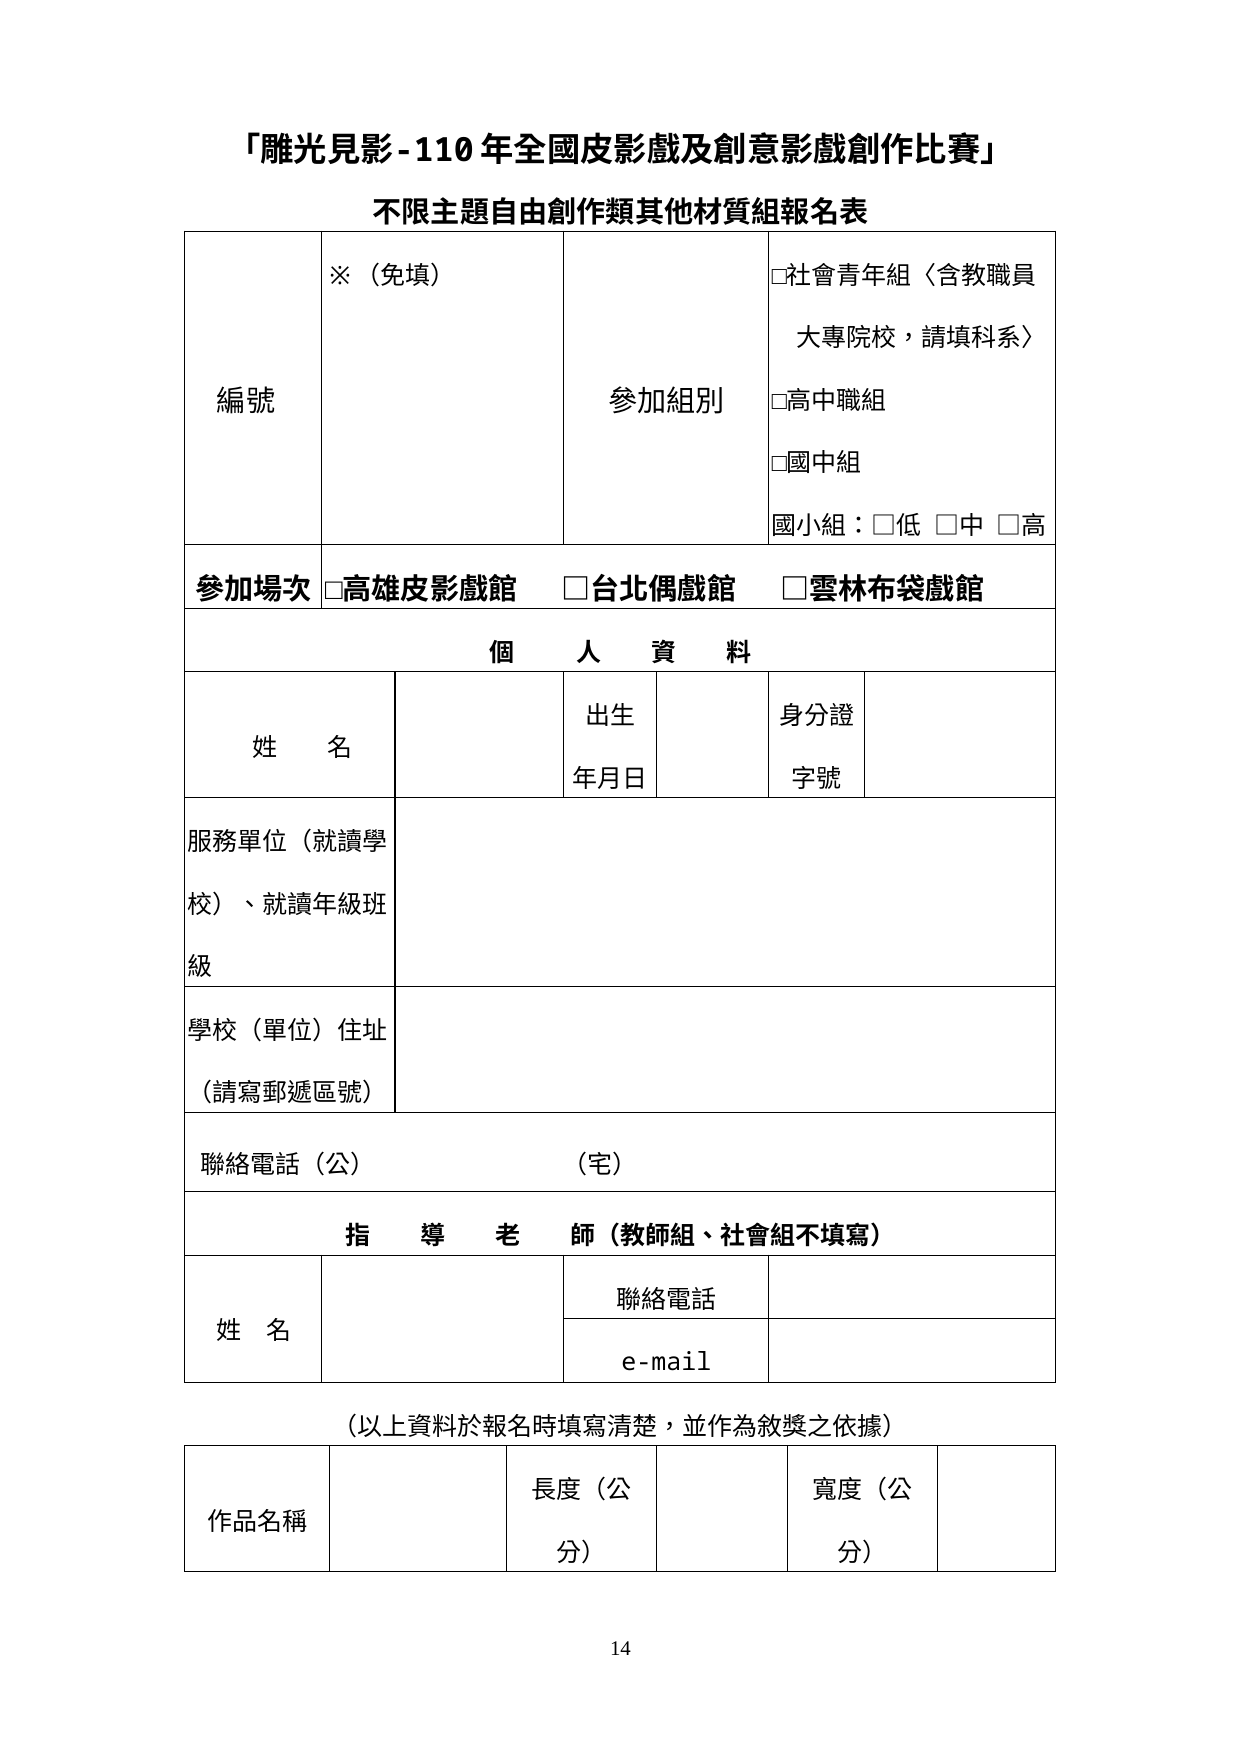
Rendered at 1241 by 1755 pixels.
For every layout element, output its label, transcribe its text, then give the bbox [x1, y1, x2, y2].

text 「雕光見影-110年全國皮影戲及創意影戲創作比賽」 [130, 106, 1110, 168]
table_cell 服務單位（就讀學校）、就讀年級班級 [185, 798, 394, 986]
table_header 作品名稱 [185, 1446, 329, 1571]
table_cell 聯絡電話 [564, 1256, 768, 1318]
table_header 寬度（公分） [788, 1446, 937, 1571]
table_header [330, 1446, 506, 1571]
table_header □社會青年組〈含教職員大專院校，請填科系〉 □高中職組 □國中組 國小組：□低 □中 □高 [769, 232, 1055, 544]
table_cell 學校（單位）住址 （請寫郵遞區號） [185, 987, 394, 1112]
table_cell 身分證 字號 [769, 672, 864, 797]
table_cell 參加場次 [185, 545, 321, 608]
table_cell [769, 1256, 1055, 1318]
table_cell [396, 672, 563, 797]
table_cell [396, 798, 1055, 986]
table_cell 個 人 資 料 [185, 609, 1055, 671]
table_header 長度（公分） [507, 1446, 656, 1571]
table_cell 姓 名 [185, 672, 394, 797]
table_cell □高雄皮影戲館 □台北偶戲館 □雲林布袋戲館 [322, 545, 1055, 608]
text （以上資料於報名時填寫清楚，並作為敘獎之依據） [130, 1383, 1110, 1445]
table_cell 姓 名 [185, 1256, 321, 1382]
table_cell [322, 1256, 563, 1382]
table_cell 出生 年月日 [564, 672, 656, 797]
table_header [657, 1446, 787, 1571]
table_cell 聯絡電話（公） （宅） [185, 1113, 1055, 1191]
table_cell [865, 672, 1055, 797]
table_header [938, 1446, 1055, 1571]
table_header ※（免填） [322, 232, 563, 544]
table_header 編號 [185, 232, 321, 544]
table_header 參加組別 [564, 232, 768, 544]
table_cell 指 導 老 師（教師組、社會組不填寫） [185, 1192, 1055, 1254]
table_cell [396, 987, 1055, 1112]
table_cell e-mail [564, 1319, 768, 1382]
text 不限主題自由創作類其他材質組報名表 [130, 168, 1110, 231]
table_cell [657, 672, 768, 797]
table_cell [769, 1319, 1055, 1382]
